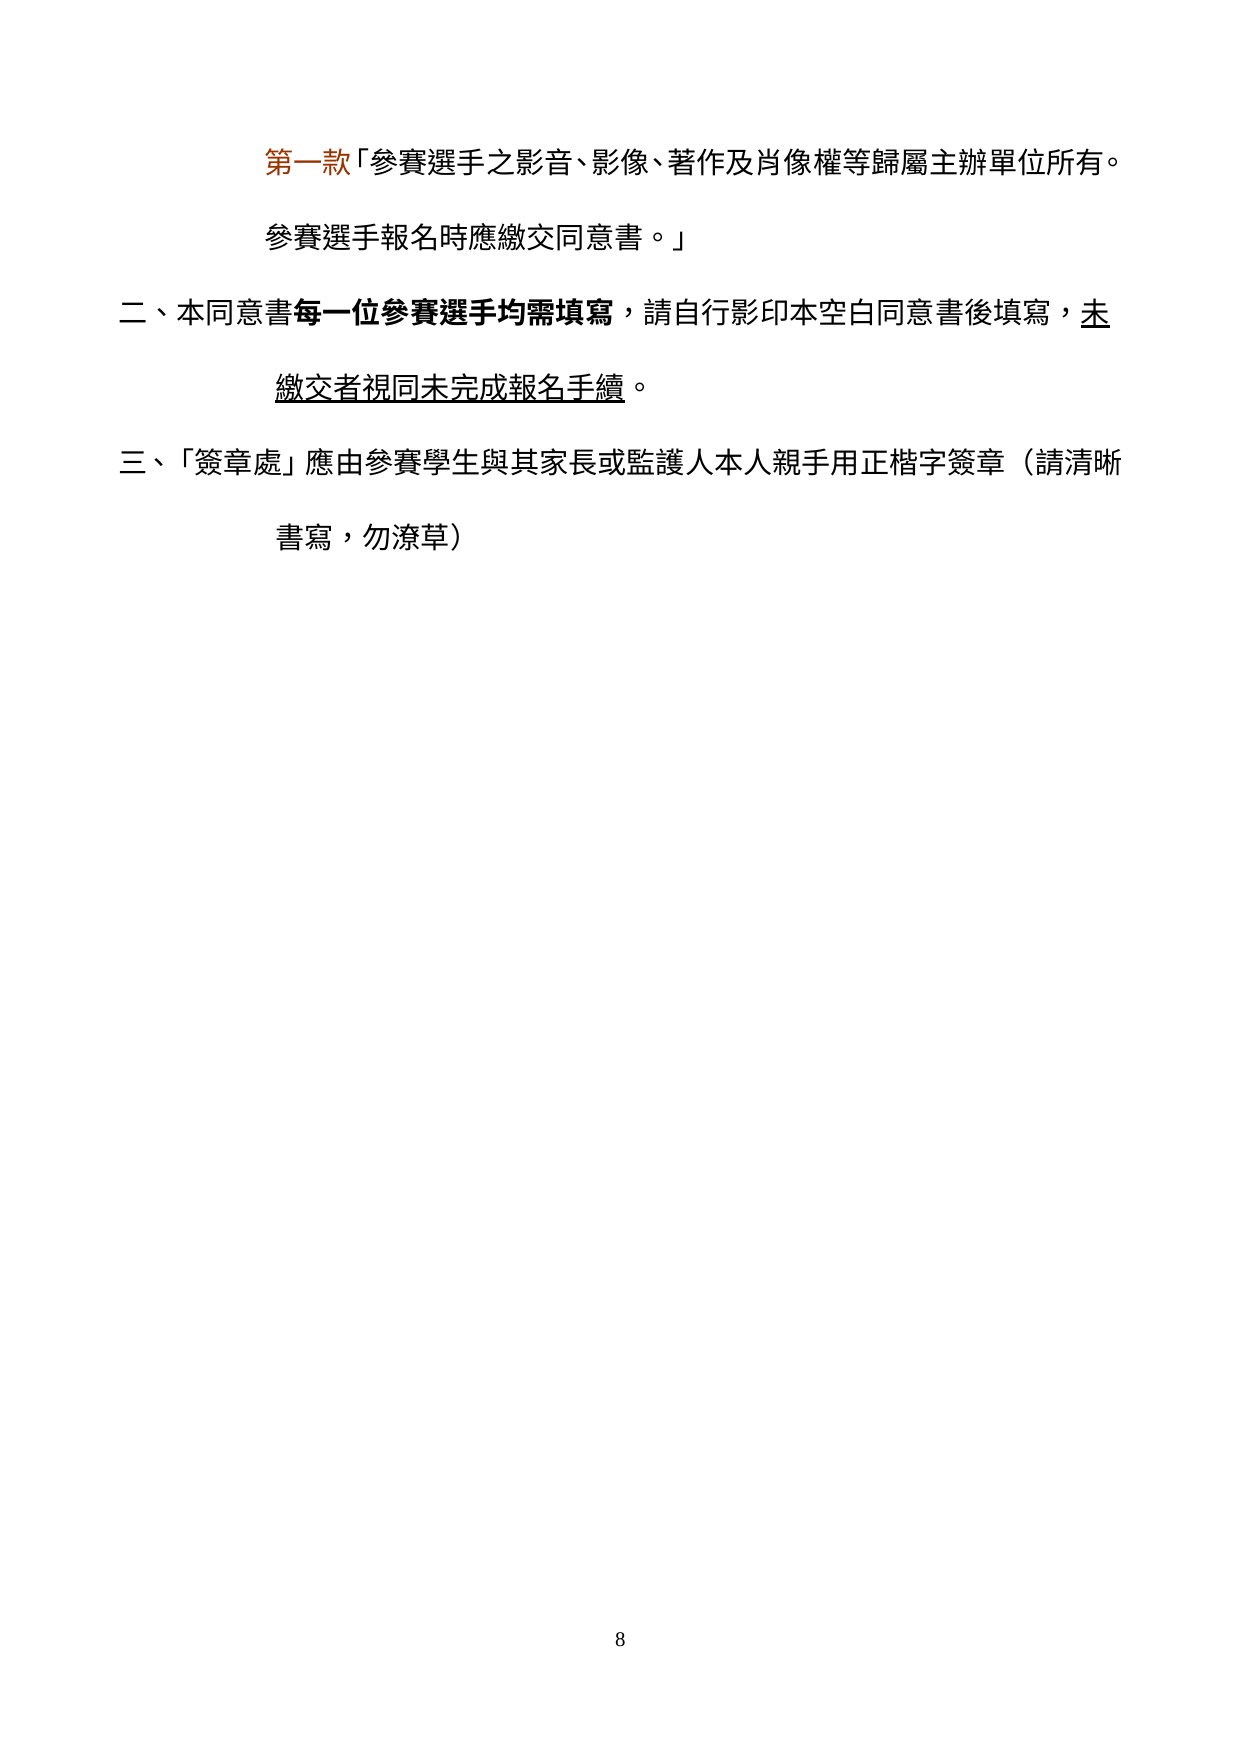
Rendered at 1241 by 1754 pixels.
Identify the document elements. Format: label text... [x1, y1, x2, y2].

text 備註：一、依據「中華民國103年臺北市社大盃語文競賽實施計畫」第拾壹條、第一款「參賽選手之影音、影像、著作及肖像權等歸屬主辦單位所有。參賽選手報名時應繳交同意書。」 [118, 123, 1122, 273]
text 三、「簽章處」應由參賽學生與其家長或監護人本人親手用正楷字簽章（請清晰書寫，勿潦草） [118, 423, 1122, 573]
text 二、本同意書每一位參賽選手均需填寫，請自行影印本空白同意書後填寫，未繳交者視同未完成報名手續。 [118, 273, 1122, 423]
